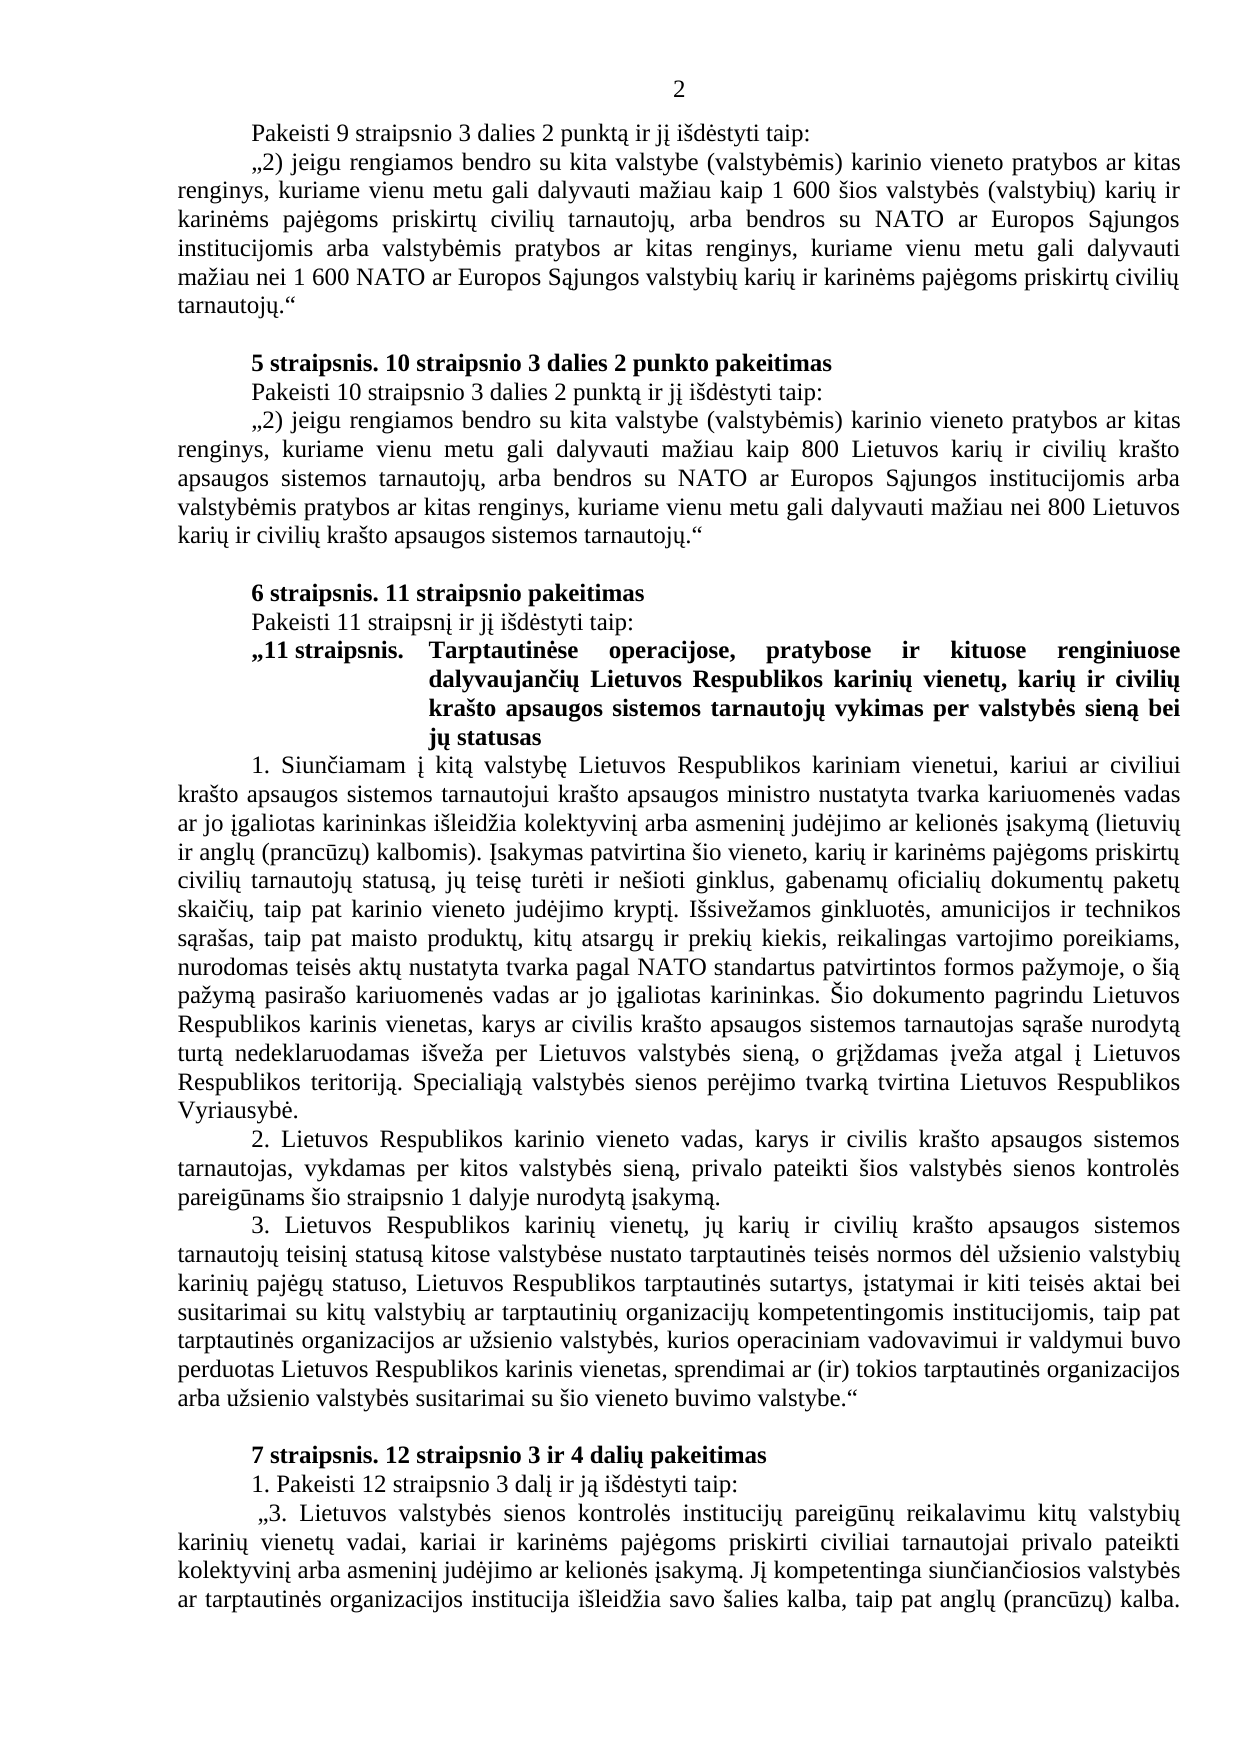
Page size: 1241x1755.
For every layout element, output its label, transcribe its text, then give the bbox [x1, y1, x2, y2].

text 6 straipsnis. 11 straipsnio pakeitimas [177, 578, 1181, 607]
text Pakeisti 11 straipsnį ir jį išdėstyti taip: [177, 607, 1181, 636]
text 2. Lietuvos Respublikos karinio vieneto vadas, karys ir civilis krašto apsaugos sistemos tarnautojas, vykdamas per kitos valstybės sieną, privalo pateikti šios valstybės sienos kontrolės pareigūnams šio straipsnio 1 dalyje nurodytą įsakymą. [177, 1124, 1181, 1211]
text 7 straipsnis. 12 straipsnio 3 ir 4 dalių pakeitimas [177, 1441, 1181, 1469]
text „2) jeigu rengiamos bendro su kita valstybe (valstybėmis) karinio vieneto pratybos ar kitas renginys, kuriame vienu metu gali dalyvauti mažiau kaip 800 Lietuvos karių ir civilių krašto apsaugos sistemos tarnautojų, arba bendros su NATO ar Europos Sąjungos institucijomis arba valstybėmis pratybos ar kitas renginys, kuriame vienu metu gali dalyvauti mažiau nei 800 Lietuvos karių ir civilių krašto apsaugos sistemos tarnautojų.“ [177, 406, 1181, 549]
text 1. Siunčiamam į kitą valstybę Lietuvos Respublikos kariniam vienetui, kariui ar civiliui krašto apsaugos sistemos tarnautojui krašto apsaugos ministro nustatyta tvarka kariuomenės vadas ar jo įgaliotas karininkas išleidžia kolektyvinį arba asmeninį judėjimo ar kelionės įsakymą (lietuvių ir anglų (prancūzų) kalbomis). Įsakymas patvirtina šio vieneto, karių ir karinėms pajėgoms priskirtų civilių tarnautojų statusą, jų teisę turėti ir nešioti ginklus, gabenamų oficialių dokumentų paketų skaičių, taip pat karinio vieneto judėjimo kryptį. Išsivežamos ginkluotės, amunicijos ir technikos sąrašas, taip pat maisto produktų, kitų atsargų ir prekių kiekis, reikalingas vartojimo poreikiams, nurodomas teisės aktų nustatyta tvarka pagal NATO standartus patvirtintos formos pažymoje, o šią pažymą pasirašo kariuomenės vadas ar jo įgaliotas karininkas. Šio dokumento pagrindu Lietuvos Respublikos karinis vienetas, karys ar civilis krašto apsaugos sistemos tarnautojas sąraše nurodytą turtą nedeklaruodamas išveža per Lietuvos valstybės sieną, o grįždamas įveža atgal į Lietuvos Respublikos teritoriją. Specialiąją valstybės sienos perėjimo tvarką tvirtina Lietuvos Respublikos Vyriausybė. [177, 751, 1181, 1124]
text „3. Lietuvos valstybės sienos kontrolės institucijų pareigūnų reikalavimu kitų valstybių karinių vienetų vadai, kariai ir karinėms pajėgoms priskirti civiliai tarnautojai privalo pateikti kolektyvinį arba asmeninį judėjimo ar kelionės įsakymą. Jį kompetentinga siunčiančiosios valstybės ar tarptautinės organizacijos institucija išleidžia savo šalies kalba, taip pat anglų (prancūzų) kalba. [177, 1498, 1181, 1613]
text „2) jeigu rengiamos bendro su kita valstybe (valstybėmis) karinio vieneto pratybos ar kitas renginys, kuriame vienu metu gali dalyvauti mažiau kaip 1 600 šios valstybės (valstybių) karių ir karinėms pajėgoms priskirtų civilių tarnautojų, arba bendros su NATO ar Europos Sąjungos institucijomis arba valstybėmis pratybos ar kitas renginys, kuriame vienu metu gali dalyvauti mažiau nei 1 600 NATO ar Europos Sąjungos valstybių karių ir karinėms pajėgoms priskirtų civilių tarnautojų.“ [177, 147, 1181, 319]
text Pakeisti 10 straipsnio 3 dalies 2 punktą ir jį išdėstyti taip: [177, 377, 1181, 406]
text 5 straipsnis. 10 straipsnio 3 dalies 2 punkto pakeitimas [177, 348, 1181, 377]
text 1. Pakeisti 12 straipsnio 3 dalį ir ją išdėstyti taip: [177, 1469, 1181, 1498]
text Pakeisti 9 straipsnio 3 dalies 2 punktą ir jį išdėstyti taip: [177, 118, 1181, 147]
text 3. Lietuvos Respublikos karinių vienetų, jų karių ir civilių krašto apsaugos sistemos tarnautojų teisinį statusą kitose valstybėse nustato tarptautinės teisės normos dėl užsienio valstybių karinių pajėgų statuso, Lietuvos Respublikos tarptautinės sutartys, įstatymai ir kiti teisės aktai bei susitarimai su kitų valstybių ar tarptautinių organizacijų kompetentingomis institucijomis, taip pat tarptautinės organizacijos ar užsienio valstybės, kurios operaciniam vadovavimui ir valdymui buvo perduotas Lietuvos Respublikos karinis vienetas, sprendimai ar (ir) tokios tarptautinės organizacijos arba užsienio valstybės susitarimai su šio vieneto buvimo valstybe.“ [177, 1211, 1181, 1412]
text „11 straipsnis. Tarptautinėse operacijose, pratybose ir kituose renginiuose dalyvaujančių Lietuvos Respublikos karinių vienetų, karių ir civilių krašto apsaugos sistemos tarnautojų vykimas per valstybės sieną bei jų statusas [251, 636, 1181, 751]
